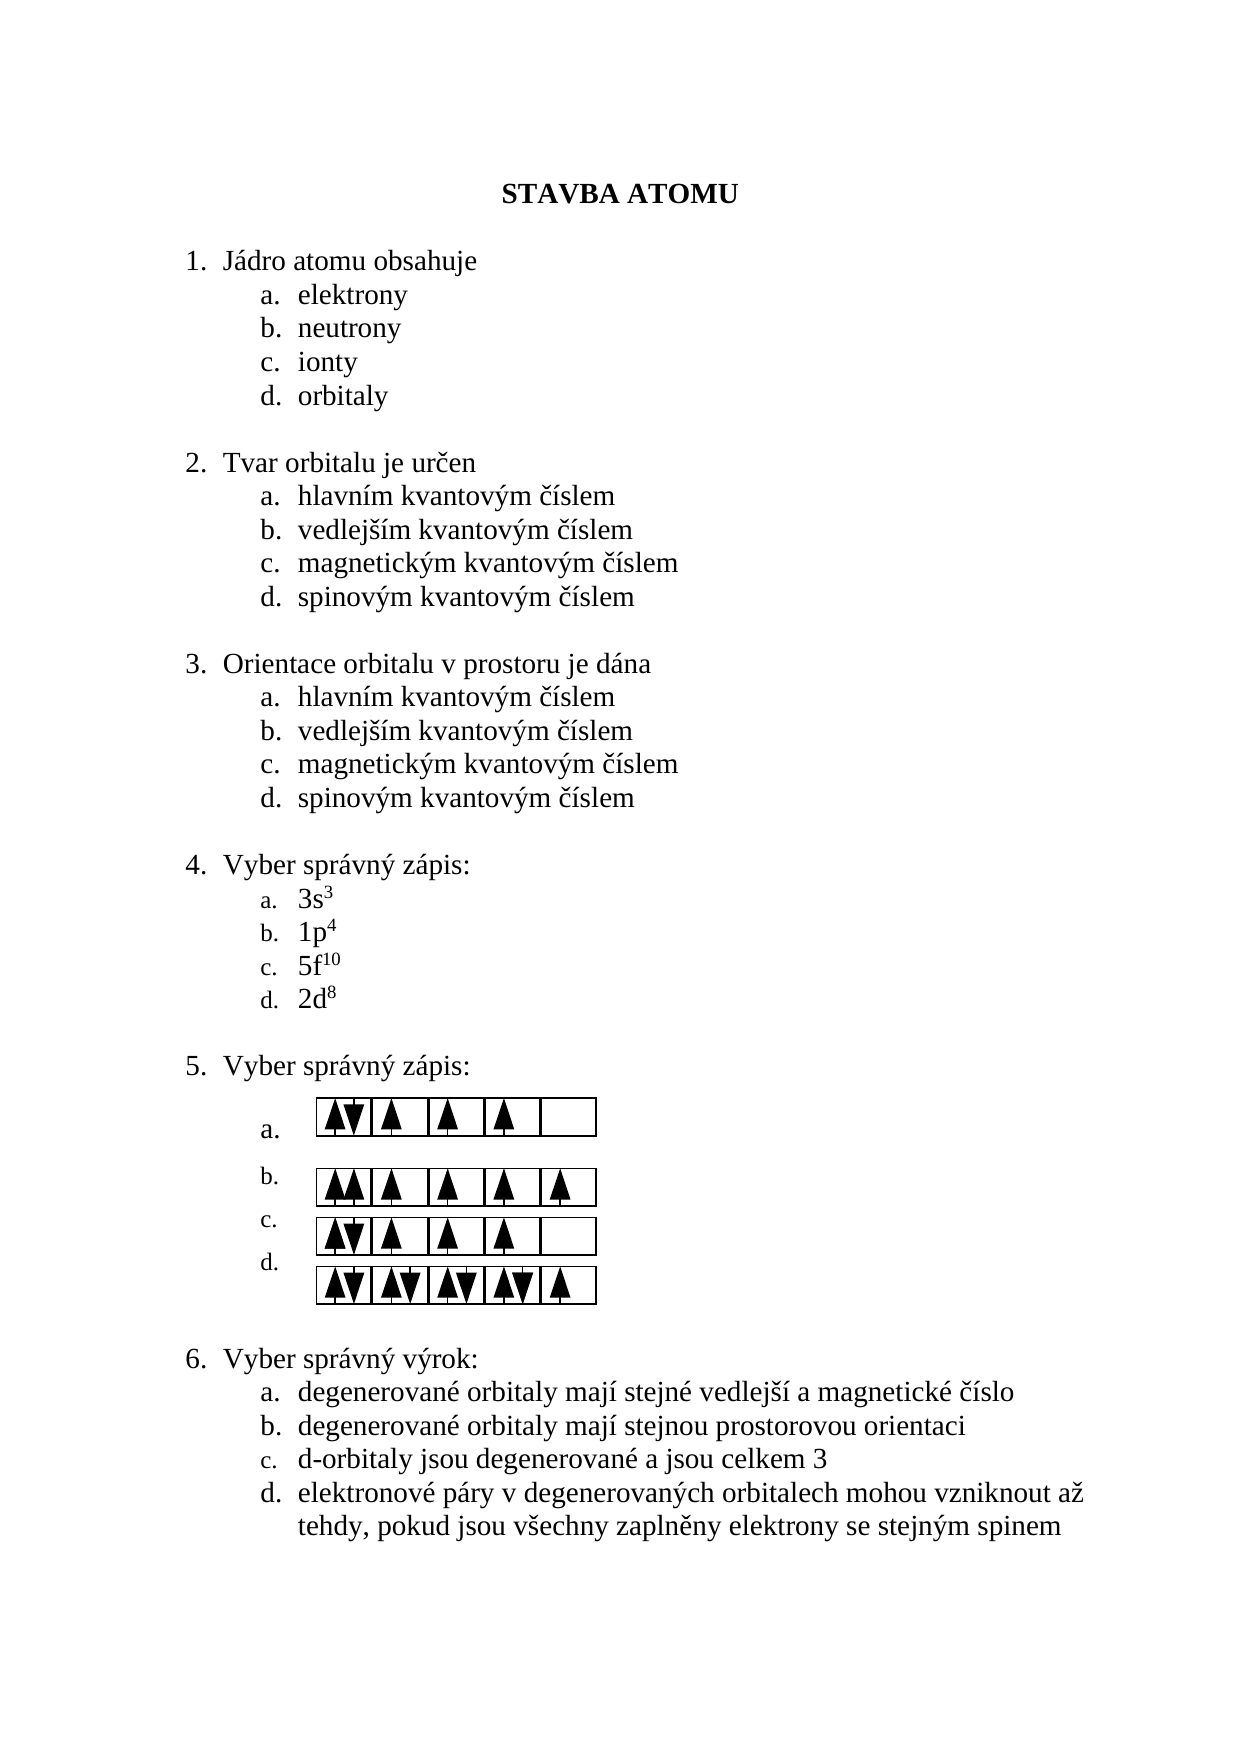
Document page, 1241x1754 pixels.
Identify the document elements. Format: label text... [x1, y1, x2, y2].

list Jádro atomu obsahuje [185, 243, 1093, 277]
list orbitaly [260, 378, 1093, 411]
list Orientace orbitalu v prostoru je dána [185, 646, 1093, 679]
list spinovým kvantovým číslem [260, 780, 1093, 814]
list elektronové páry v degenerovaných orbitalech mohou vzniknout až tehdy, pokud jsou všechny zaplněny elektrony se stejným spinem [260, 1475, 1093, 1542]
list spinovým kvantovým číslem [260, 579, 1093, 612]
list hlavním kvantovým číslem [260, 478, 1093, 512]
list 1p4 [260, 914, 1093, 948]
list elektrony [260, 277, 1093, 311]
list neutrony [260, 311, 1093, 344]
list Tvar orbitalu je určen [185, 445, 1093, 478]
list d-orbitaly jsou degenerované a jsou celkem 3 [260, 1441, 1093, 1475]
list degenerované orbitaly mají stejné vedlejší a magnetické číslo [260, 1374, 1093, 1408]
list Vyber správný zápis: [185, 1048, 1093, 1082]
list 2d8 [260, 981, 1093, 1015]
list magnetickým kvantovým číslem [260, 747, 1093, 780]
list degenerované orbitaly mají stejnou prostorovou orientaci [260, 1408, 1093, 1441]
list ionty [260, 344, 1093, 378]
list vedlejším kvantovým číslem [260, 512, 1093, 545]
list 3s3 [260, 881, 1093, 914]
list hlavním kvantovým číslem [260, 679, 1093, 713]
list 5f10 [260, 948, 1093, 981]
text STAVBA ATOMU [148, 176, 1093, 210]
list magnetickým kvantovým číslem [260, 545, 1093, 579]
list Vyber správný výrok: [185, 1341, 1093, 1374]
list vedlejším kvantovým číslem [260, 713, 1093, 747]
list Vyber správný zápis: [185, 847, 1093, 881]
